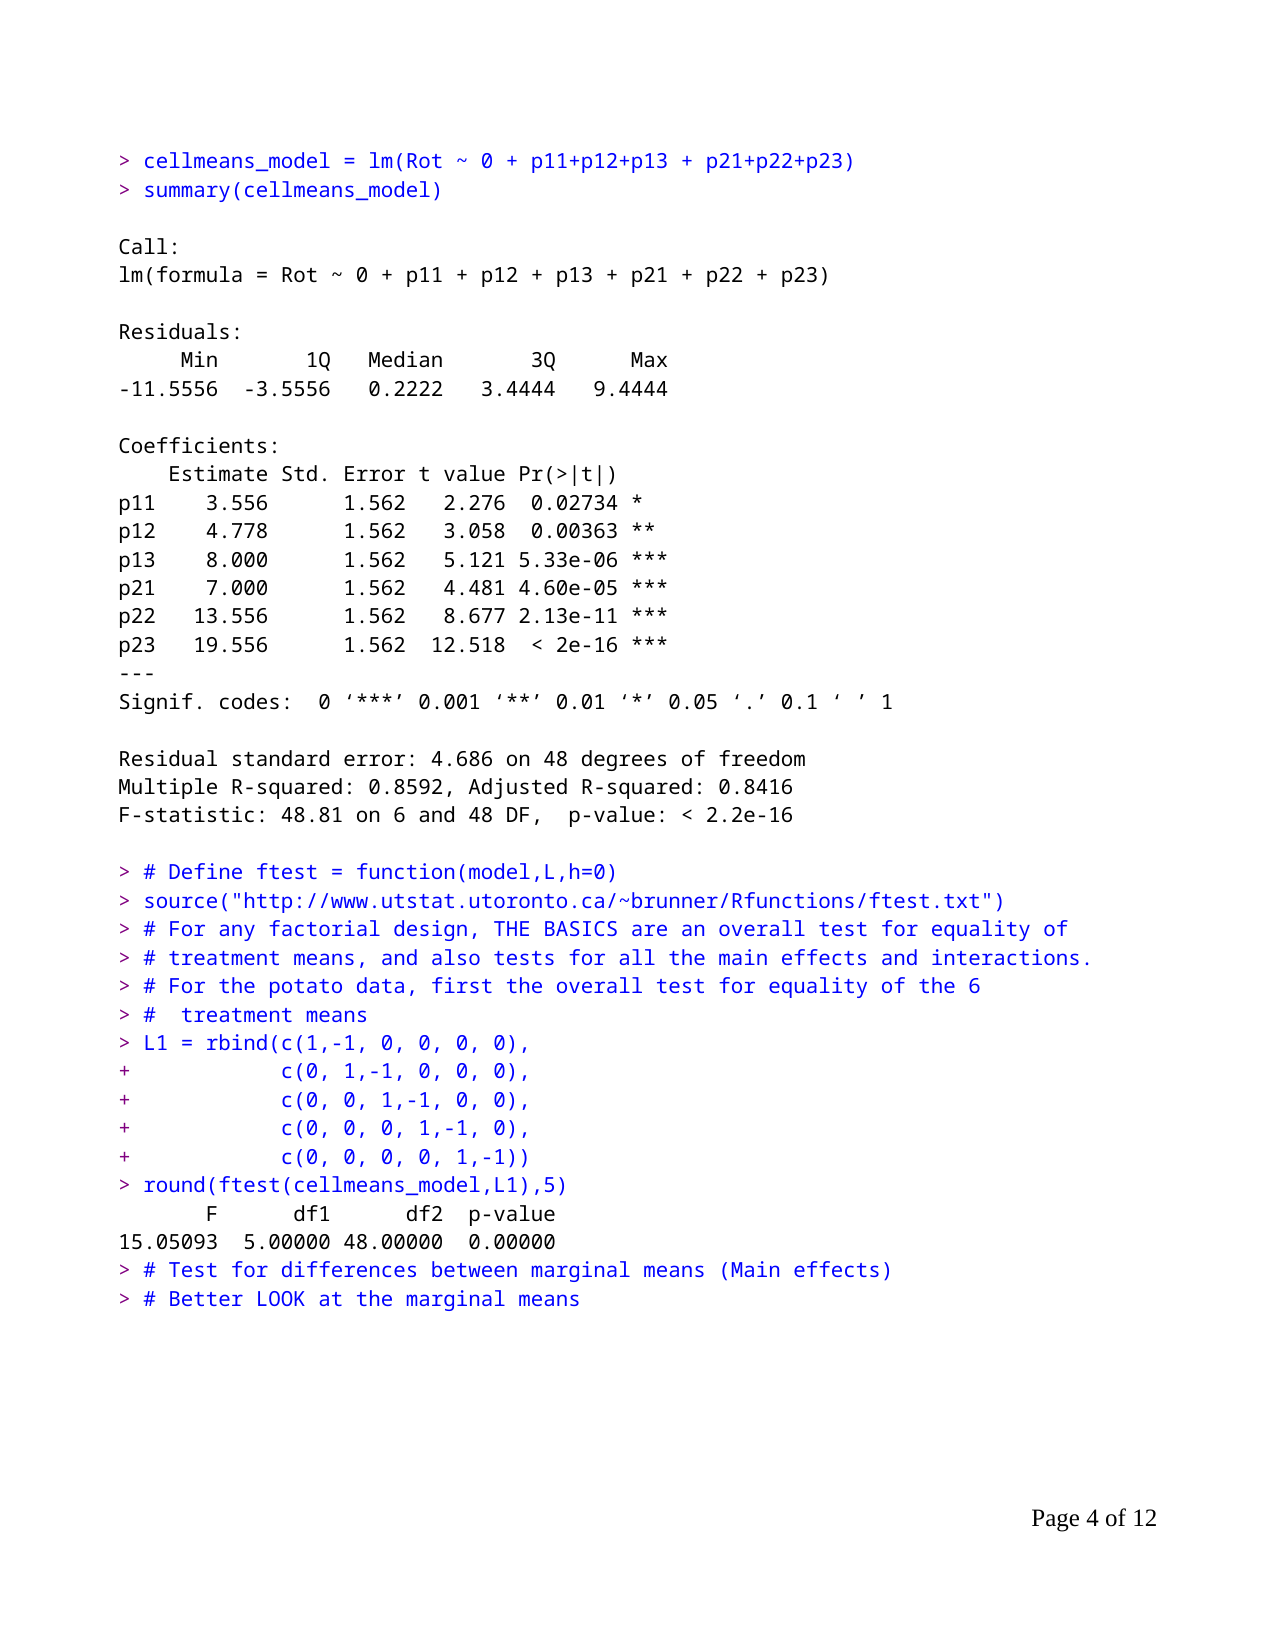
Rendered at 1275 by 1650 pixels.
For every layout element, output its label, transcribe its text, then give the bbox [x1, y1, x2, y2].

text > # treatment means, and also tests for all the main effects and interactions. [118, 943, 1157, 971]
text > # Test for differences between marginal means (Main effects) [118, 1256, 1157, 1284]
text + c(0, 0, 0, 1,-1, 0), [118, 1113, 1157, 1142]
text > L1 = rbind(c(1,-1, 0, 0, 0, 0), [118, 1028, 1157, 1057]
text Multiple R-squared: 0.8592, Adjusted R-squared: 0.8416 [118, 772, 1157, 801]
text Estimate Std. Error t value Pr(>|t|) [118, 459, 1157, 488]
text > # Define ftest = function(model,L,h=0) [118, 857, 1157, 886]
text > round(ftest(cellmeans_model,L1),5) [118, 1170, 1157, 1199]
text > # For any factorial design, THE BASICS are an overall test for equality of [118, 914, 1157, 943]
text + c(0, 0, 0, 0, 1,-1)) [118, 1142, 1157, 1170]
text > summary(cellmeans_model) [118, 175, 1157, 203]
text p11 3.556 1.562 2.276 0.02734 * [118, 488, 1157, 516]
text F df1 df2 p-value [118, 1199, 1157, 1227]
text > source("http://www.utstat.utoronto.ca/~brunner/Rfunctions/ftest.txt") [118, 886, 1157, 914]
text > cellmeans_model = lm(Rot ~ 0 + p11+p12+p13 + p21+p22+p23) [118, 147, 1157, 175]
text p23 19.556 1.562 12.518 < 2e-16 *** [118, 630, 1157, 658]
text Min 1Q Median 3Q Max [118, 346, 1157, 374]
text p12 4.778 1.562 3.058 0.00363 ** [118, 516, 1157, 545]
text > # Better LOOK at the marginal means [118, 1284, 1157, 1312]
text --- [118, 658, 1157, 687]
text Residual standard error: 4.686 on 48 degrees of freedom [118, 744, 1157, 772]
text + c(0, 0, 1,-1, 0, 0), [118, 1085, 1157, 1113]
text p21 7.000 1.562 4.481 4.60e-05 *** [118, 573, 1157, 602]
text p22 13.556 1.562 8.677 2.13e-11 *** [118, 602, 1157, 630]
text > # treatment means [118, 1000, 1157, 1028]
text > # For the potato data, first the overall test for equality of the 6 [118, 971, 1157, 1000]
text Call: [118, 232, 1157, 260]
text + c(0, 1,-1, 0, 0, 0), [118, 1057, 1157, 1085]
text F-statistic: 48.81 on 6 and 48 DF, p-value: < 2.2e-16 [118, 801, 1157, 829]
text 15.05093 5.00000 48.00000 0.00000 [118, 1227, 1157, 1256]
text -11.5556 -3.5556 0.2222 3.4444 9.4444 [118, 374, 1157, 402]
text Residuals: [118, 317, 1157, 346]
text lm(formula = Rot ~ 0 + p11 + p12 + p13 + p21 + p22 + p23) [118, 260, 1157, 289]
text p13 8.000 1.562 5.121 5.33e-06 *** [118, 545, 1157, 573]
text Signif. codes: 0 ‘***’ 0.001 ‘**’ 0.01 ‘*’ 0.05 ‘.’ 0.1 ‘ ’ 1 [118, 687, 1157, 715]
text Coefficients: [118, 431, 1157, 459]
